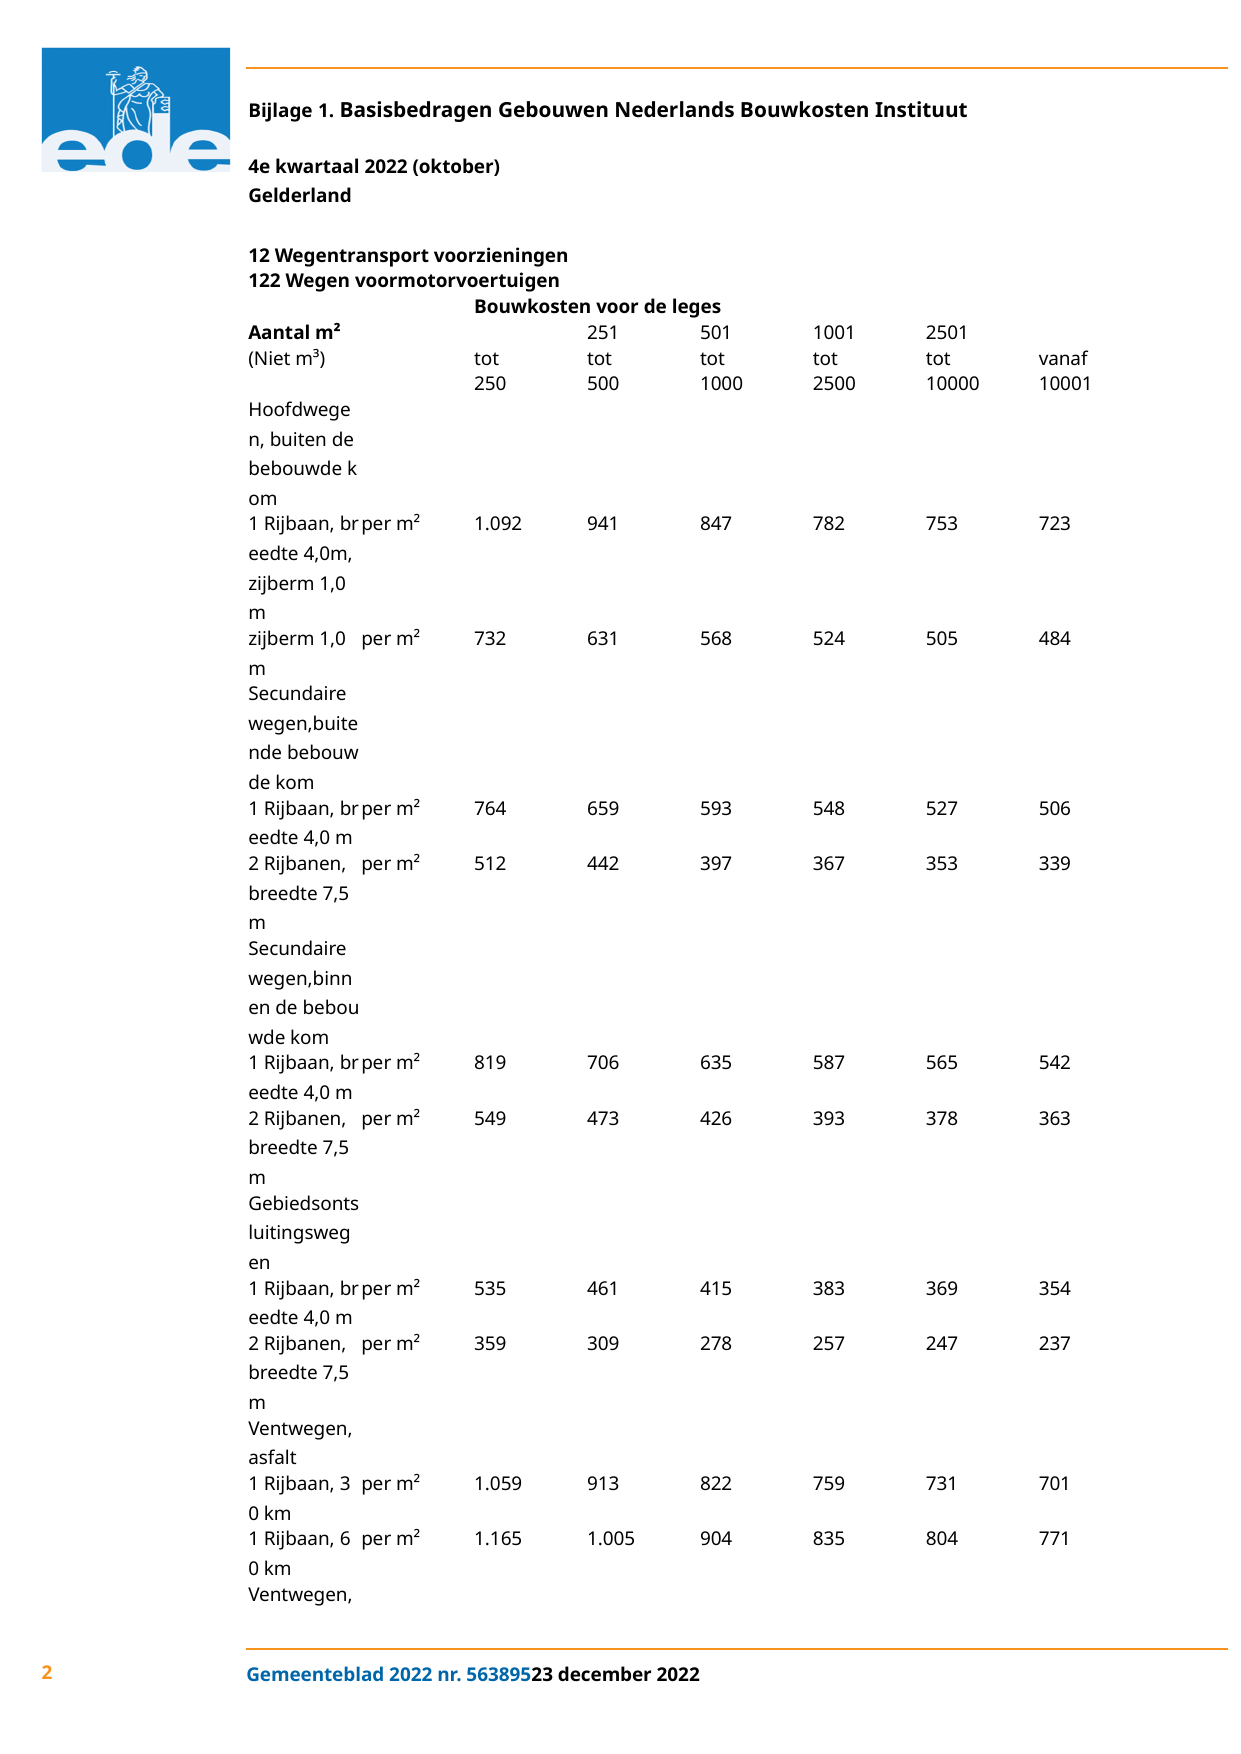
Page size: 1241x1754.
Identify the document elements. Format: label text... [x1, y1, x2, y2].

table_cell 1 Rijbaan, breedte 4,0m, zijberm 1,0 m [248, 511, 361, 625]
table_cell per m² [361, 1050, 474, 1105]
text Gelderland [248, 182, 1152, 208]
table_cell [474, 1415, 587, 1470]
table_cell 500 [587, 370, 700, 396]
table_cell [1039, 680, 1152, 795]
table_cell tot [700, 345, 813, 370]
table_cell 426 [700, 1105, 813, 1190]
table_cell [474, 935, 587, 1049]
table_cell 549 [474, 1105, 587, 1190]
table_cell [361, 396, 474, 511]
table_cell tot [926, 345, 1038, 370]
table_cell per m² [361, 1330, 474, 1415]
table_cell 659 [587, 795, 700, 850]
table_cell [587, 935, 700, 1049]
table_cell [361, 1581, 474, 1607]
table_cell 835 [813, 1526, 926, 1581]
table_cell 819 [474, 1050, 587, 1105]
table_cell 804 [926, 1526, 1038, 1581]
table_cell [587, 680, 700, 795]
table_cell 941 [587, 511, 700, 625]
table_cell [474, 1190, 587, 1275]
table_cell [926, 680, 1038, 795]
table_cell [700, 680, 813, 795]
table_cell 587 [813, 1050, 926, 1105]
table_cell Hoofdwegen, buiten de bebouwde kom [248, 396, 361, 511]
table_cell [361, 1415, 474, 1470]
table_cell [700, 1415, 813, 1470]
table_cell [926, 1415, 1038, 1470]
table_cell 369 [926, 1275, 1038, 1330]
table_cell [700, 935, 813, 1049]
table_cell 2 Rijbanen, breedte 7,5 m [248, 1330, 361, 1415]
table_cell [926, 396, 1038, 511]
table_cell [813, 396, 926, 511]
table_cell 505 [926, 625, 1038, 680]
table_cell 782 [813, 511, 926, 625]
table_cell 415 [700, 1275, 813, 1330]
table_cell 1.005 [587, 1526, 700, 1581]
table_cell 473 [587, 1105, 700, 1190]
table_cell 353 [926, 850, 1038, 935]
table_cell 378 [926, 1105, 1038, 1190]
table_cell 10000 [926, 370, 1038, 396]
table_cell 753 [926, 511, 1038, 625]
table_cell 1.165 [474, 1526, 587, 1581]
table_cell [926, 1581, 1038, 1607]
table_cell 1000 [700, 370, 813, 396]
table_cell per m² [361, 625, 474, 680]
table_cell 904 [700, 1526, 813, 1581]
table_cell 442 [587, 850, 700, 935]
table_cell 764 [474, 795, 587, 850]
table_cell 10001 [1039, 370, 1152, 396]
table_cell [361, 680, 474, 795]
table_cell [700, 1190, 813, 1275]
table_header 12 Wegentransport voorzieningen [248, 242, 1152, 267]
table_cell per m² [361, 1470, 474, 1526]
table_cell 1 Rijbaan, 60 km [248, 1526, 361, 1581]
table_cell 2 Rijbanen, breedte 7,5 m [248, 1105, 361, 1190]
table_cell [813, 680, 926, 795]
table_cell 250 [474, 370, 587, 396]
table_cell 527 [926, 795, 1038, 850]
table_cell 535 [474, 1275, 587, 1330]
table_cell [474, 680, 587, 795]
table_cell [474, 396, 587, 511]
table_cell Secundaire wegen,buitende bebouwde kom [248, 680, 361, 795]
picture [41, 47, 231, 172]
table_cell per m² [361, 1105, 474, 1190]
table_cell per m² [361, 1526, 474, 1581]
table_cell 354 [1039, 1275, 1152, 1330]
table_cell 565 [926, 1050, 1038, 1105]
table_cell 847 [700, 511, 813, 625]
table_cell Bouwkosten voor de leges [474, 293, 1152, 319]
table_cell (Niet m³) [248, 345, 474, 370]
table_cell [248, 293, 474, 319]
table_cell 568 [700, 625, 813, 680]
table_cell [700, 1581, 813, 1607]
table_cell 383 [813, 1275, 926, 1330]
table_cell [926, 935, 1038, 1049]
table_cell [361, 1190, 474, 1275]
table_cell 1.059 [474, 1470, 587, 1526]
table_cell tot [474, 345, 587, 370]
table_cell [587, 1190, 700, 1275]
table_cell 1 Rijbaan, breedte 4,0 m [248, 1275, 361, 1330]
table_cell zijberm 1,0m [248, 625, 361, 680]
table_cell 759 [813, 1470, 926, 1526]
table_cell 524 [813, 625, 926, 680]
table_cell 397 [700, 850, 813, 935]
table_cell 461 [587, 1275, 700, 1330]
table_cell 701 [1039, 1470, 1152, 1526]
table_cell [474, 319, 587, 345]
table_cell Ventwegen, [248, 1581, 361, 1607]
table_cell 1001 [813, 319, 926, 345]
table_cell 2 Rijbanen, breedte 7,5 m [248, 850, 361, 935]
table_cell 367 [813, 850, 926, 935]
table_cell 257 [813, 1330, 926, 1415]
table_cell 359 [474, 1330, 587, 1415]
table_cell 1.092 [474, 511, 587, 625]
table_cell 706 [587, 1050, 700, 1105]
text Bijlage 1. Basisbedragen Gebouwen Nederlands Bouwkosten Instituut [248, 95, 1152, 123]
table_cell 2501 [926, 319, 1038, 345]
table_cell [1039, 1190, 1152, 1275]
table_cell 309 [587, 1330, 700, 1415]
table_cell [587, 1581, 700, 1607]
table_cell 251 [587, 319, 700, 345]
table_cell 122 Wegen voormotorvoertuigen [248, 268, 1152, 293]
table_cell 542 [1039, 1050, 1152, 1105]
table_cell 635 [700, 1050, 813, 1105]
table_cell 512 [474, 850, 587, 935]
table_cell [813, 1415, 926, 1470]
table_cell per m² [361, 1275, 474, 1330]
table_cell 247 [926, 1330, 1038, 1415]
table_cell 237 [1039, 1330, 1152, 1415]
table_cell 484 [1039, 625, 1152, 680]
table_cell 1 Rijbaan, breedte 4,0 m [248, 1050, 361, 1105]
table_cell [1039, 935, 1152, 1049]
table_cell Secundaire wegen,binnen de bebouwde kom [248, 935, 361, 1049]
table_cell Aantal m² [248, 319, 474, 345]
table_cell 913 [587, 1470, 700, 1526]
table_cell [926, 1190, 1038, 1275]
table_cell 506 [1039, 795, 1152, 850]
table_cell tot [813, 345, 926, 370]
table_cell 1 Rijbaan, breedte 4,0 m [248, 795, 361, 850]
table_cell 548 [813, 795, 926, 850]
table_cell per m² [361, 511, 474, 625]
table_cell [587, 396, 700, 511]
table_cell 2500 [813, 370, 926, 396]
table_cell 363 [1039, 1105, 1152, 1190]
table_cell 339 [1039, 850, 1152, 935]
table_cell Gebiedsontsluitingswegen [248, 1190, 361, 1275]
table_cell 631 [587, 625, 700, 680]
table_cell Ventwegen, asfalt [248, 1415, 361, 1470]
table_cell 822 [700, 1470, 813, 1526]
table_cell [474, 1581, 587, 1607]
table_cell 393 [813, 1105, 926, 1190]
table_cell [1039, 319, 1152, 345]
table_cell [813, 1581, 926, 1607]
table_cell 593 [700, 795, 813, 850]
table_cell 501 [700, 319, 813, 345]
table_cell [1039, 1415, 1152, 1470]
table_cell vanaf [1039, 345, 1152, 370]
table_cell [1039, 396, 1152, 511]
table_cell per m² [361, 795, 474, 850]
table_cell [361, 935, 474, 1049]
table_cell 278 [700, 1330, 813, 1415]
table_cell 771 [1039, 1526, 1152, 1581]
table_cell [700, 396, 813, 511]
table_cell [248, 370, 474, 396]
table_cell tot [587, 345, 700, 370]
table_cell [813, 935, 926, 1049]
table_cell [587, 1415, 700, 1470]
table_cell 731 [926, 1470, 1038, 1526]
text 4e kwartaal 2022 (oktober) [248, 153, 1152, 179]
table_cell 723 [1039, 511, 1152, 625]
table_cell [1039, 1581, 1152, 1607]
table_cell [813, 1190, 926, 1275]
table_cell 732 [474, 625, 587, 680]
table_cell 1 Rijbaan, 30 km [248, 1470, 361, 1526]
table_cell per m² [361, 850, 474, 935]
